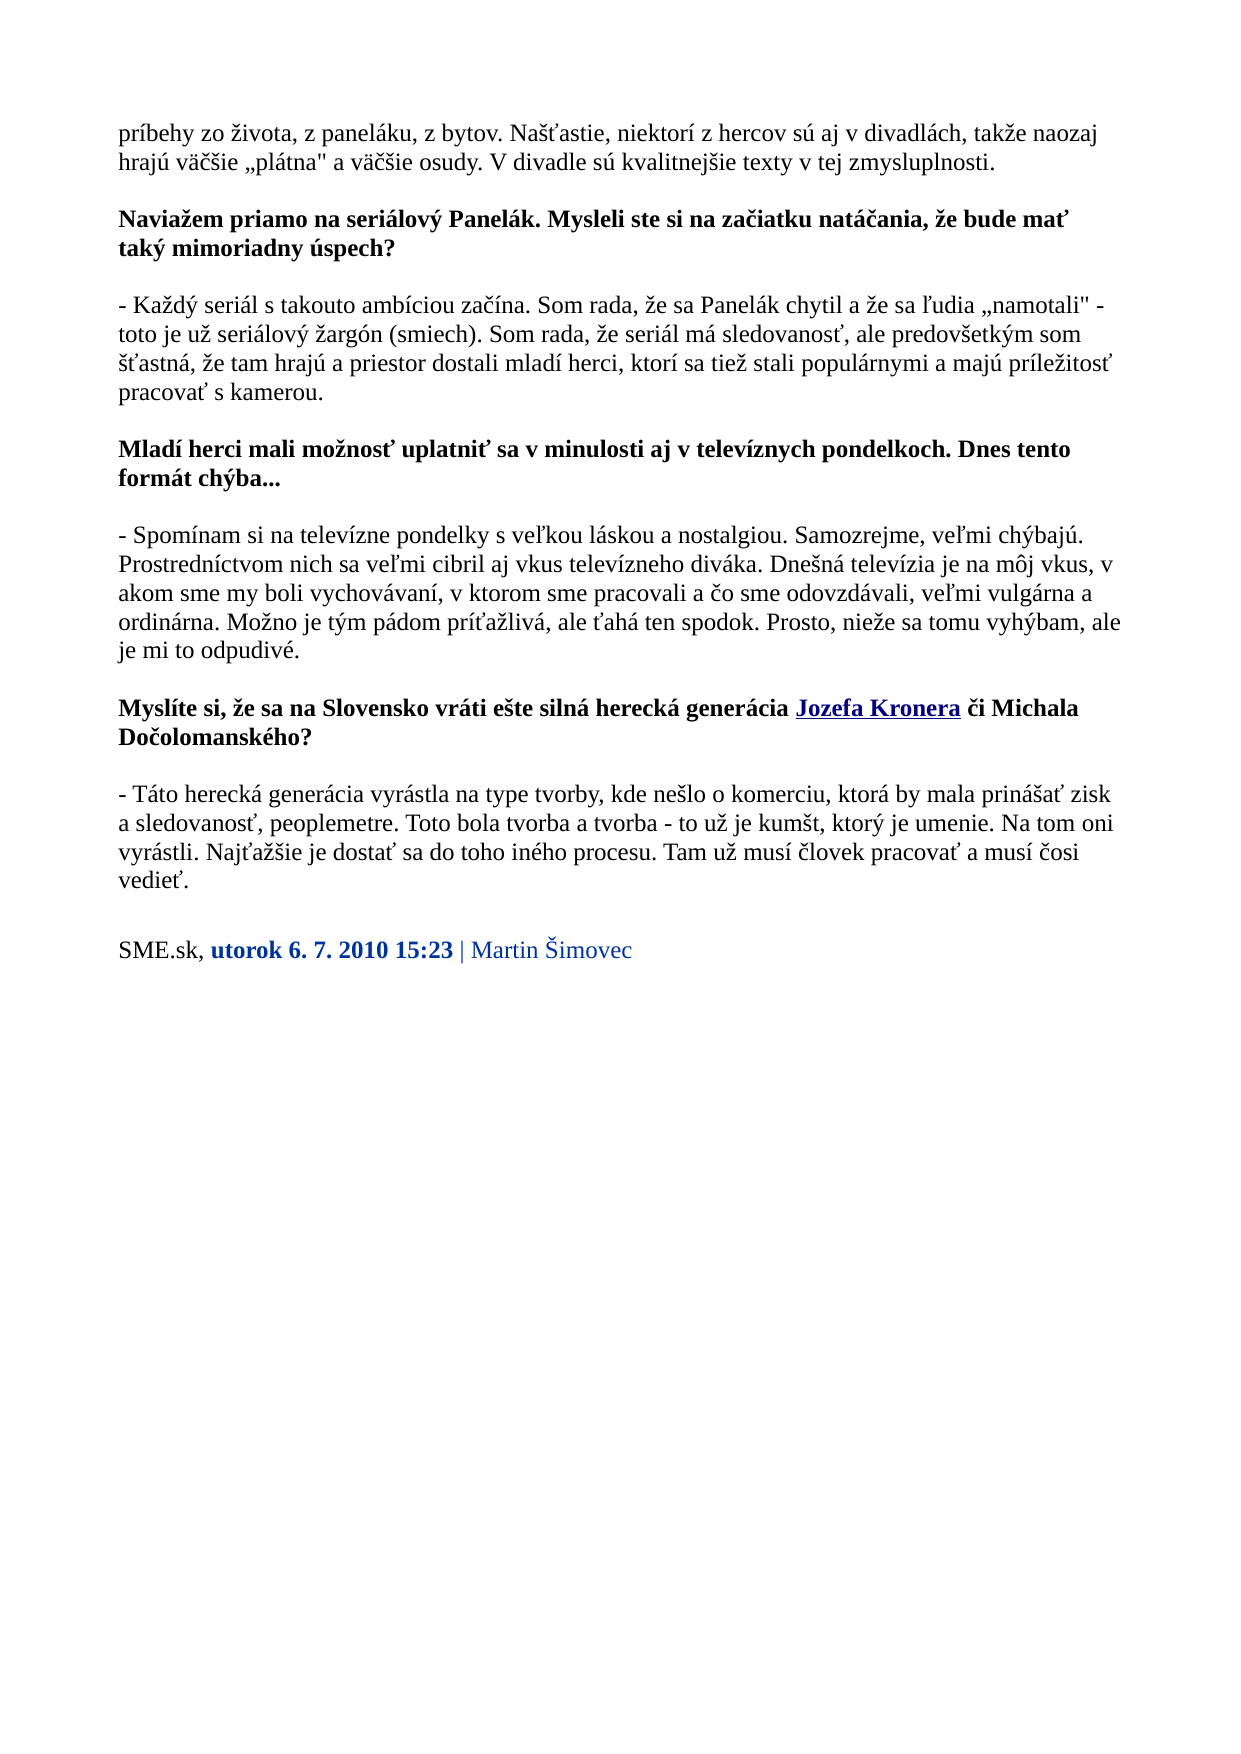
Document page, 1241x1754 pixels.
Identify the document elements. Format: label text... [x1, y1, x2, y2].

text príbehy zo života, z paneláku, z bytov. Našťastie, niektorí z hercov sú aj v divadlách, takže naozaj hrajú väčšie „plátna" a väčšie osudy. V divadle sú kvalitnejšie texty v tej zmysluplnosti. Naviažem priamo na seriálový Panelák. Mysleli ste si na začiatku natáčania, že bude mať taký mimoriadny úspech? - Každý seriál s takouto ambíciou začína. Som rada, že sa Panelák chytil a že sa ľudia „namotali" - toto je už seriálový žargón (smiech). Som rada, že seriál má sledovanosť, ale predovšetkým som šťastná, že tam hrajú a priestor dostali mladí herci, ktorí sa tiež stali populárnymi a majú príležitosť pracovať s kamerou. Mladí herci mali možnosť uplatniť sa v minulosti aj v televíznych pondelkoch. Dnes tento formát chýba... - Spomínam si na televízne pondelky s veľkou láskou a nostalgiou. Samozrejme, veľmi chýbajú. Prostredníctvom nich sa veľmi cibril aj vkus televízneho diváka. Dnešná televízia je na môj vkus, v akom sme my boli vychovávaní, v ktorom sme pracovali a čo sme odovzdávali, veľmi vulgárna a ordinárna. Možno je tým pádom príťažlivá, ale ťahá ten spodok. Prosto, nieže sa tomu vyhýbam, ale je mi to odpudivé. Myslíte si, že sa na Slovensko vráti ešte silná herecká generácia Jozefa Kronera či Michala Dočolomanského? - Táto herecká generácia vyrástla na type tvorby, kde nešlo o komerciu, ktorá by mala prinášať zisk a sledovanosť, peoplemetre. Toto bola tvorba a tvorba - to už je kumšt, ktorý je umenie. Na tom oni vyrástli. Najťažšie je dostať sa do toho iného procesu. Tam už musí človek pracovať a musí čosi vedieť. [118, 118, 1122, 894]
text SME.sk, utorok 6. 7. 2010 15:23 | Martin Šimovec [118, 907, 1122, 964]
